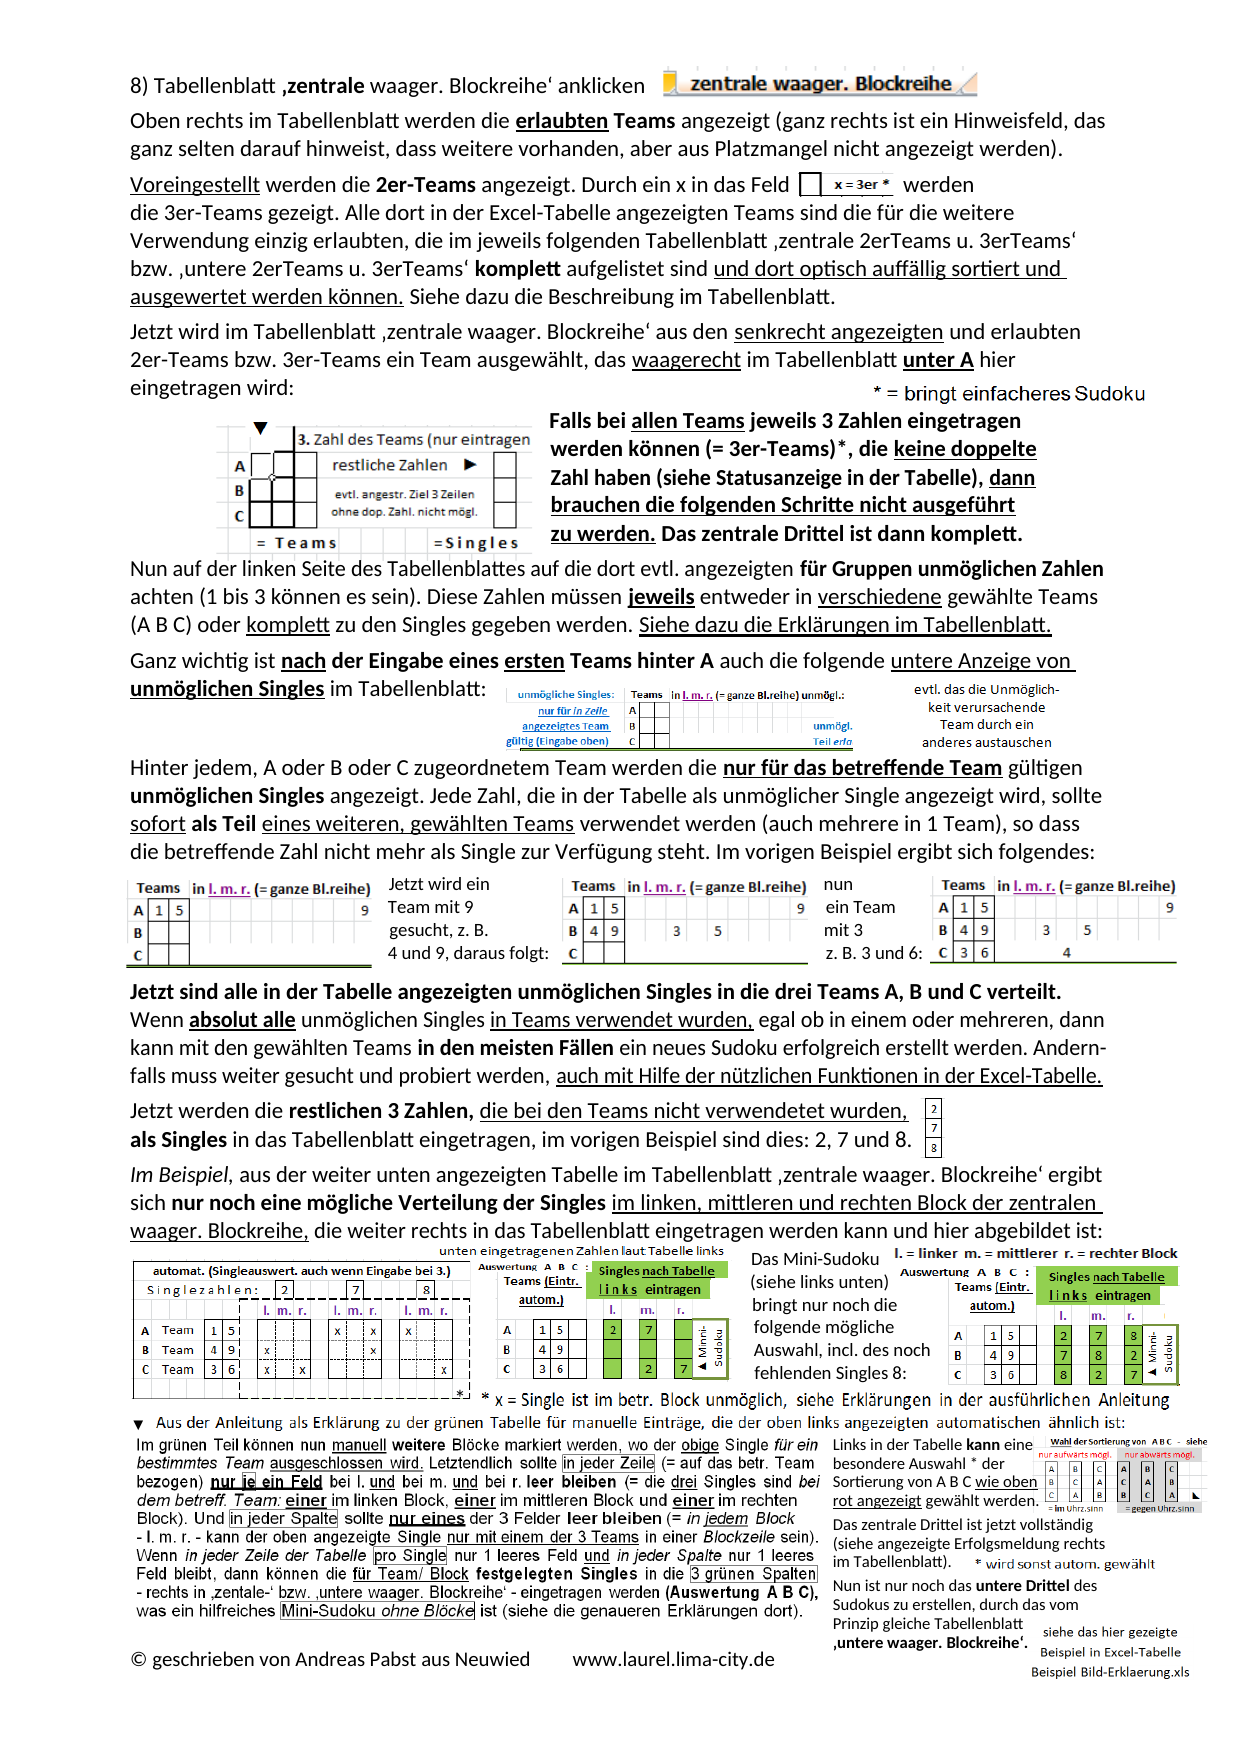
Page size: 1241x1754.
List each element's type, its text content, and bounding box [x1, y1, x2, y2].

text Jetzt werden die restlichen 3 Zahlen, die bei den Teams nicht verwendetet wurden, [130, 1097, 919, 1125]
text [947, 1097, 1110, 1125]
text Oben rechts im Tabellenblatt werden die erlaubten Teams angezeigt (ganz rechts ist ein Hinweisfeld, das ganz selten darauf hinweist, dass weitere vorhanden, aber aus Platzmangel nicht angezeigt werden). [130, 106, 1110, 162]
text Im Beispiel, aus der weiter unten angezeigten Tabelle im Tabellenblatt ‚zentrale waager. Blockreihe‘ ergibt sich nur noch eine mögliche Verteilung der Singles im linken, mittleren und rechten Block der zentralen waager. Blockreihe, die weiter rechts in das Tabellenblatt eingetragen werden kann und hier abgebildet ist: [130, 1160, 1187, 1265]
picture [495, 1259, 732, 1382]
text Team mit 9 [373, 896, 560, 918]
text 8) Tabellenblatt ‚zentrale waager. Blockreihe‘ anklicken [130, 64, 1110, 99]
picture [890, 1243, 1185, 1264]
text Das Mini-Sudoku [731, 1247, 1181, 1386]
text [472, 1316, 494, 1338]
text die 3er-Teams gezeigt. Alle dort in der Excel-Tabelle angezeigten Teams sind die für die weitere Verwendung einzig erlaubten, die im jeweils folgenden Tabellenblatt ‚zentrale 2erTeams u. 3erTeams‘ bzw. ‚untere 2erTeams u. 3erTeams‘ komplett aufgelistet sind und dort optisch auffällig sortiert und ausgewertet werden können. Siehe dazu die Beschreibung im Tabellenblatt. [130, 198, 1110, 310]
text als Singles in das Tabellenblatt eingetragen, im vorigen Beispiel sind dies: 2, 7 und 8. [130, 1125, 919, 1153]
text (siehe links unten) [711, 1270, 946, 1296]
text Voreingestellt werden die 2er-Teams angezeigt. Durch ein x in das Feld werden [130, 170, 1110, 198]
picture [1166, 1287, 1185, 1303]
text mit 3 [809, 918, 928, 941]
picture [131, 1259, 471, 1399]
picture [712, 1298, 732, 1314]
text Jetzt wird ein nun [125, 873, 1178, 969]
text fehlenden Singles 8: [472, 1361, 946, 1384]
text [130, 434, 215, 463]
text besondere Auswahl * der [833, 1454, 1031, 1473]
picture [435, 1243, 729, 1259]
picture [1026, 1624, 1194, 1680]
picture [133, 1436, 824, 1621]
text z. B. 3 und 6: [809, 941, 928, 964]
picture [506, 688, 853, 751]
picture [126, 880, 372, 968]
text Links in der Tabelle kann eine [833, 1435, 1209, 1514]
picture [971, 1556, 1159, 1575]
text [130, 463, 215, 491]
text zu werden. Das zentrale Drittel ist dann komplett. [534, 519, 1110, 547]
text Das zentrale Drittel ist jetzt vollständig (siehe angezeigte Erfolgsmeldung rechts im Tabellenblatt). [833, 1515, 1161, 1576]
text [472, 1270, 494, 1293]
text Prinzip gleiche Tabellenblatt [833, 1614, 1195, 1682]
picture [477, 1262, 591, 1271]
text Ganz wichtig ist nach der Eingabe eines ersten Teams hinter A auch die folgende untere Anzeige von unmöglichen Singles im Tabellenblatt: [130, 646, 1110, 752]
text 4 und 9, daraus folgt: [373, 941, 560, 964]
picture [1166, 1306, 1185, 1322]
picture [478, 1387, 1173, 1413]
text ein Team [809, 896, 928, 918]
text rot angezeigt gewählt werden. [833, 1492, 1031, 1510]
text Zahl haben (siehe Statusanzeige in der Tabelle), dann [534, 463, 1110, 491]
picture [663, 66, 978, 98]
text Sortierung von A B C wie oben [833, 1473, 1031, 1492]
text [472, 1338, 494, 1361]
text Hinter jedem, A oder B oder C zugeordnetem Team werden die nur für das betreffende Team gültigen unmöglichen Singles angezeigt. Jede Zahl, die in der Tabelle als unmöglicher Single angezeigt wird, sollte sofort als Teil eines weiteren, gewählten Teams verwendet werden (auch mehrere in 1 Team), so dass die betreffende Zahl nicht mehr als Single zur Verfügung steht. Im vorigen Beispiel ergibt sich folgendes: [130, 753, 1110, 865]
text bringt nur noch die [711, 1293, 946, 1316]
text ‚untere waager. Blockreihe‘. [833, 1633, 1025, 1652]
text Auswahl, incl. des noch [733, 1338, 946, 1361]
picture [900, 1266, 1032, 1277]
text Jetzt wird im Tabellenblatt ‚zentrale waager. Blockreihe‘ aus den senkrecht angezeigten und erlaubten 2er-Teams bzw. 3er-Teams ein Team ausgewählt, das waagerecht im Tabellenblatt unter A hier eingetragen wird: [130, 317, 1151, 406]
text folgende mögliche [733, 1316, 946, 1338]
text [472, 1293, 494, 1316]
picture [1032, 1436, 1208, 1513]
picture [868, 383, 1150, 405]
text Jetzt sind alle in der Tabelle angezeigten unmöglichen Singles in die drei Teams A, B und C verteilt. Wenn absolut alle unmöglichen Singles in Teams verwendet wurden, egal ob in einem oder mehreren, dann kann mit den gewählten Teams in den meisten Fällen ein neues Sudoku erfolgreich erstellt werden. Andern- falls muss weiter gesucht und probiert werden, auch mit Hilfe der nützlichen Funktionen in der Excel-Tabelle. [130, 977, 1110, 1089]
text Falls bei allen Teams jeweils 3 Zahlen eingetragen [130, 407, 1110, 434]
picture [930, 876, 1177, 964]
picture [216, 425, 533, 561]
text [130, 519, 215, 547]
picture [712, 1279, 732, 1295]
text Nun auf der linken Seite des Tabellenblattes auf die dort evtl. angezeigten für Gruppen unmöglichen Zahlen achten (1 bis 3 können es sein). Diese Zahlen müssen jeweils entweder in verschiedene gewählte Teams (A B C) oder komplett zu den Singles gegeben werden. Siehe dazu die Erklärungen im Tabellenblatt. [130, 554, 1110, 638]
picture [153, 1412, 1132, 1432]
text brauchen die folgenden Schritte nicht ausgeführt [534, 491, 1110, 519]
picture [948, 1266, 1180, 1386]
picture [836, 700, 855, 717]
picture [920, 1095, 945, 1160]
text werden können (= 3er-Teams)*, die keine doppelte [534, 434, 1110, 463]
text [130, 491, 215, 519]
text * [130, 1384, 1174, 1434]
text [130, 1247, 733, 1401]
picture [798, 171, 894, 197]
picture [911, 680, 1063, 749]
text gesucht, z. B. [373, 918, 560, 941]
picture [562, 878, 808, 965]
text © geschrieben von Andreas Pabst aus Neuwied www.laurel.lima-city.de [130, 1652, 1025, 1671]
text ▼ [130, 1412, 1110, 1435]
text Nun ist nur noch das untere Drittel des Sudokus zu erstellen, durch das vom [833, 1577, 1110, 1614]
text [947, 1125, 1110, 1153]
